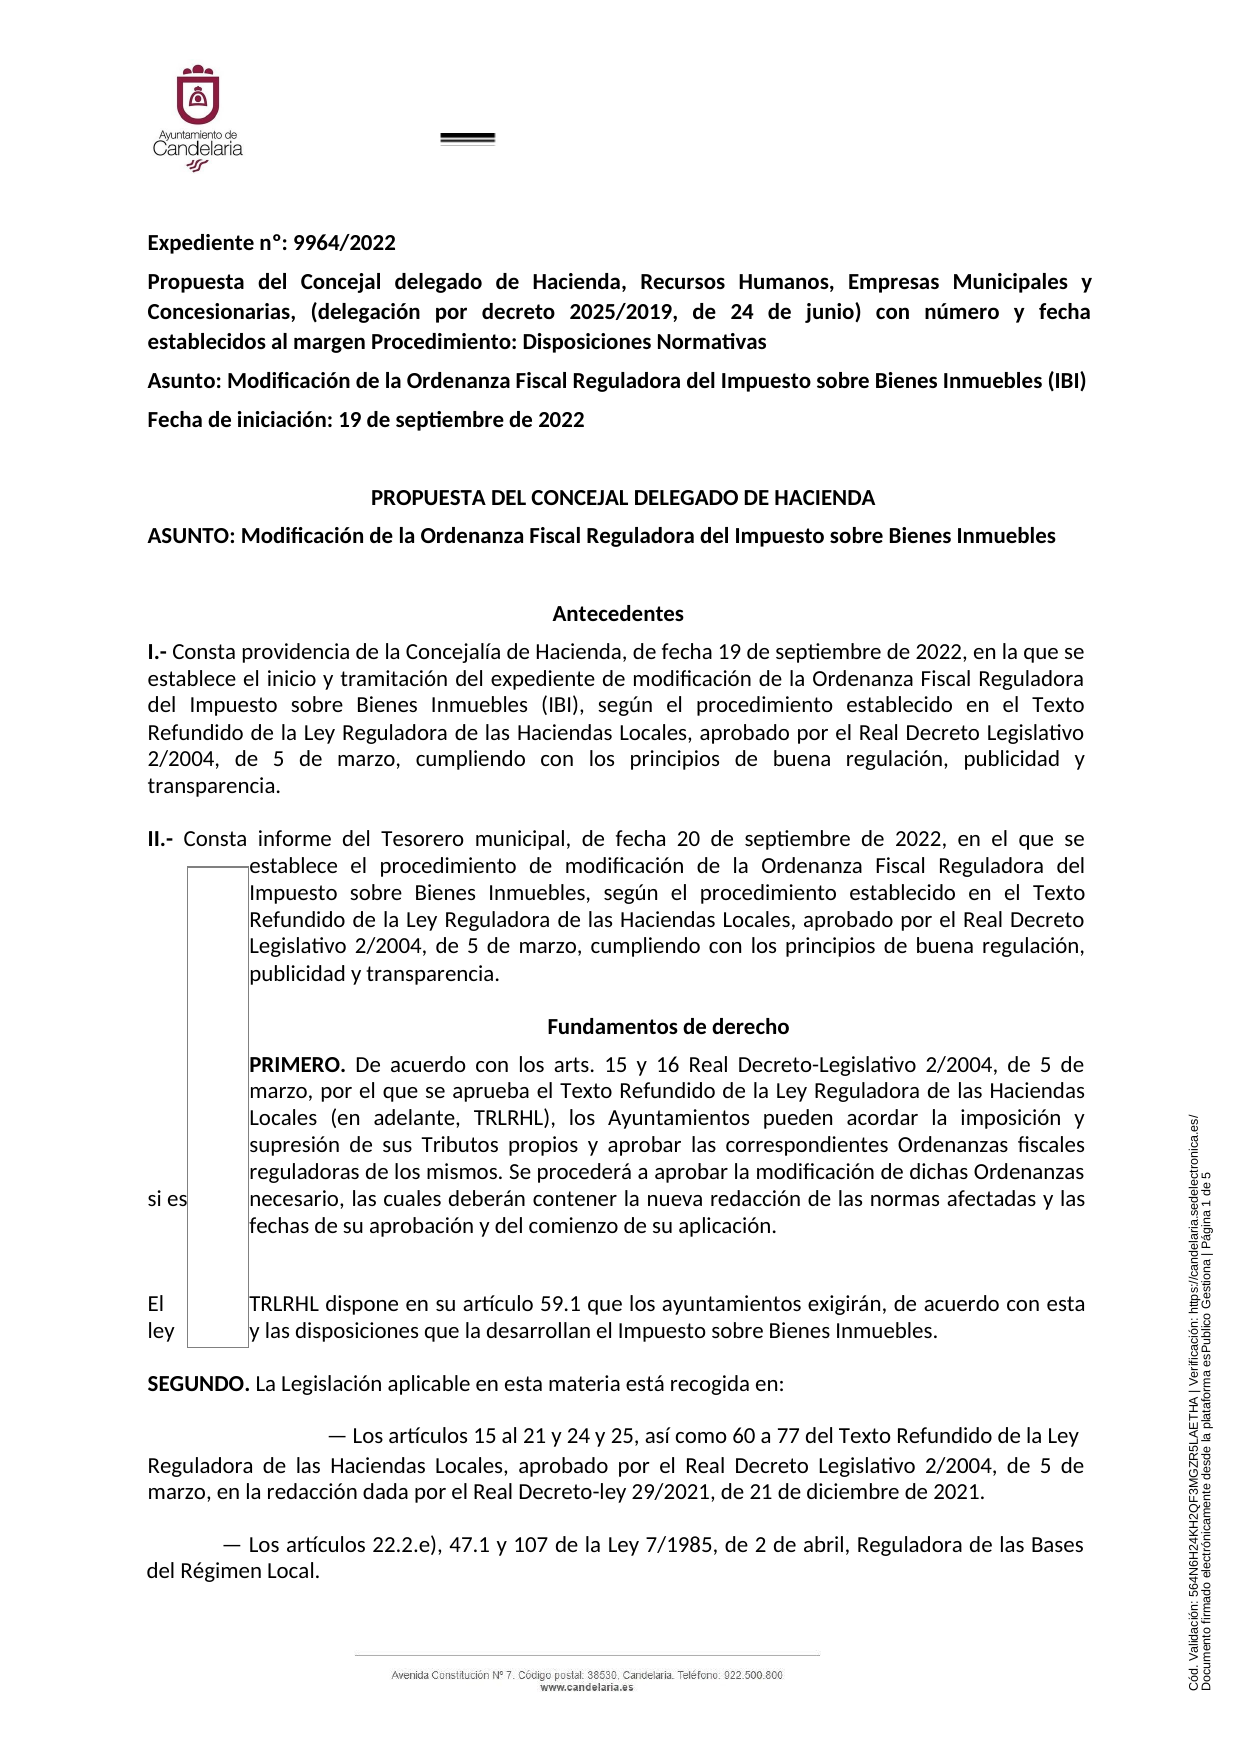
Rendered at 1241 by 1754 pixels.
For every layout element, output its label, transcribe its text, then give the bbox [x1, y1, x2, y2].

text I.- Consta providencia de la Concejalía de Hacienda, de fecha 19 de septiembre de 2022, en la que se establece el inicio y tramitación del expediente de modificación de la Ordenanza Fiscal Reguladora del Impuesto sobre Bienes Inmuebles (IBI), según el procedimiento establecido en el Texto Refundido de la Ley Reguladora de las Haciendas Locales, aprobado por el Real Decreto Legislativo 2/2004, de 5 de marzo, cumpliendo con los principios de buena regulación, publicidad y transparencia. [147, 638, 1087, 799]
subtitle Fundamentos de derecho [249, 1012, 1093, 1040]
text PRIMERO. De acuerdo con los arts. 15 y 16 Real Decreto-Legislativo 2/2004, de 5 de marzo, por el que se aprueba el Texto Refundido de la Ley Reguladora de las Haciendas Locales (en adelante, TRLRHL), los Ayuntamientos pueden acordar la imposición y supresión de sus Tributos propios y aprobar las correspondientes Ordenanzas fiscales reguladoras de los mismos. Se procederá a aprobar la modificación de dichas Ordenanzas si es necesario, las cuales deberán contener la nueva redacción de las normas afectadas y las fechas de su aprobación y del comienzo de su aplicación. [249, 1051, 1087, 1239]
subtitle Antecedentes [149, 599, 1093, 627]
text Asunto: Modificación de la Ordenanza Fiscal Reguladora del Impuesto sobre Bienes Inmuebles (IBI) [147, 366, 1093, 394]
subtitle [149, 1012, 187, 1040]
text II.- Consta informe del Tesorero municipal, de fecha 20 de septiembre de 2022, en el que se establece el procedimiento de modificación de la Ordenanza Fiscal Reguladora del Impuesto sobre Bienes Inmuebles, según el procedimiento establecido en el Texto Refundido de la Ley Reguladora de las Haciendas Locales, aprobado por el Real Decreto Legislativo 2/2004, de 5 de marzo, cumpliendo con los principios de buena regulación, publicidad y transparencia. [147, 825, 1087, 987]
text — Los artículos 15 al 21 y 24 y 25, así como 60 a 77 del Texto Refundido de la Ley [146, 1422, 1085, 1450]
text Expediente nº: 9964/2022 [147, 228, 1093, 256]
text Propuesta del Concejal delegado de Hacienda, Recursos Humanos, Empresas Municipales y Concesionarias, (delegación por decreto 2025/2019, de 24 de junio) con número y fecha establecidos al margen Procedimiento: Disposiciones Normativas [147, 267, 1093, 355]
text SEGUNDO. La Legislación aplicable en esta materia está recogida en: [147, 1369, 1087, 1396]
text Fecha de iniciación: 19 de septiembre de 2022 [147, 405, 1093, 433]
subtitle PROPUESTA DEL CONCEJAL DELEGADO DE HACIENDA [149, 483, 1093, 511]
text El TRLRHL dispone en su artículo 59.1 que los ayuntamientos exigirán, de acuerdo con esta ley y las disposiciones que la desarrollan el Impuesto sobre Bienes Inmuebles. [249, 1290, 1087, 1344]
text — Los artículos 22.2.e), 47.1 y 107 de la Ley 7/1985, de 2 de abril, Reguladora de las Bases del Régimen Local. [146, 1531, 1087, 1584]
text ASUNTO: Modificación de la Ordenanza Fiscal Reguladora del Impuesto sobre Bienes Inmuebles [147, 522, 1093, 549]
text Reguladora de las Haciendas Locales, aprobado por el Real Decreto Legislativo 2/2004, de 5 de marzo, en la redacción dada por el Real Decreto-ley 29/2021, de 21 de diciembre de 2021. [147, 1452, 1087, 1505]
subtitle [188, 1012, 248, 1040]
